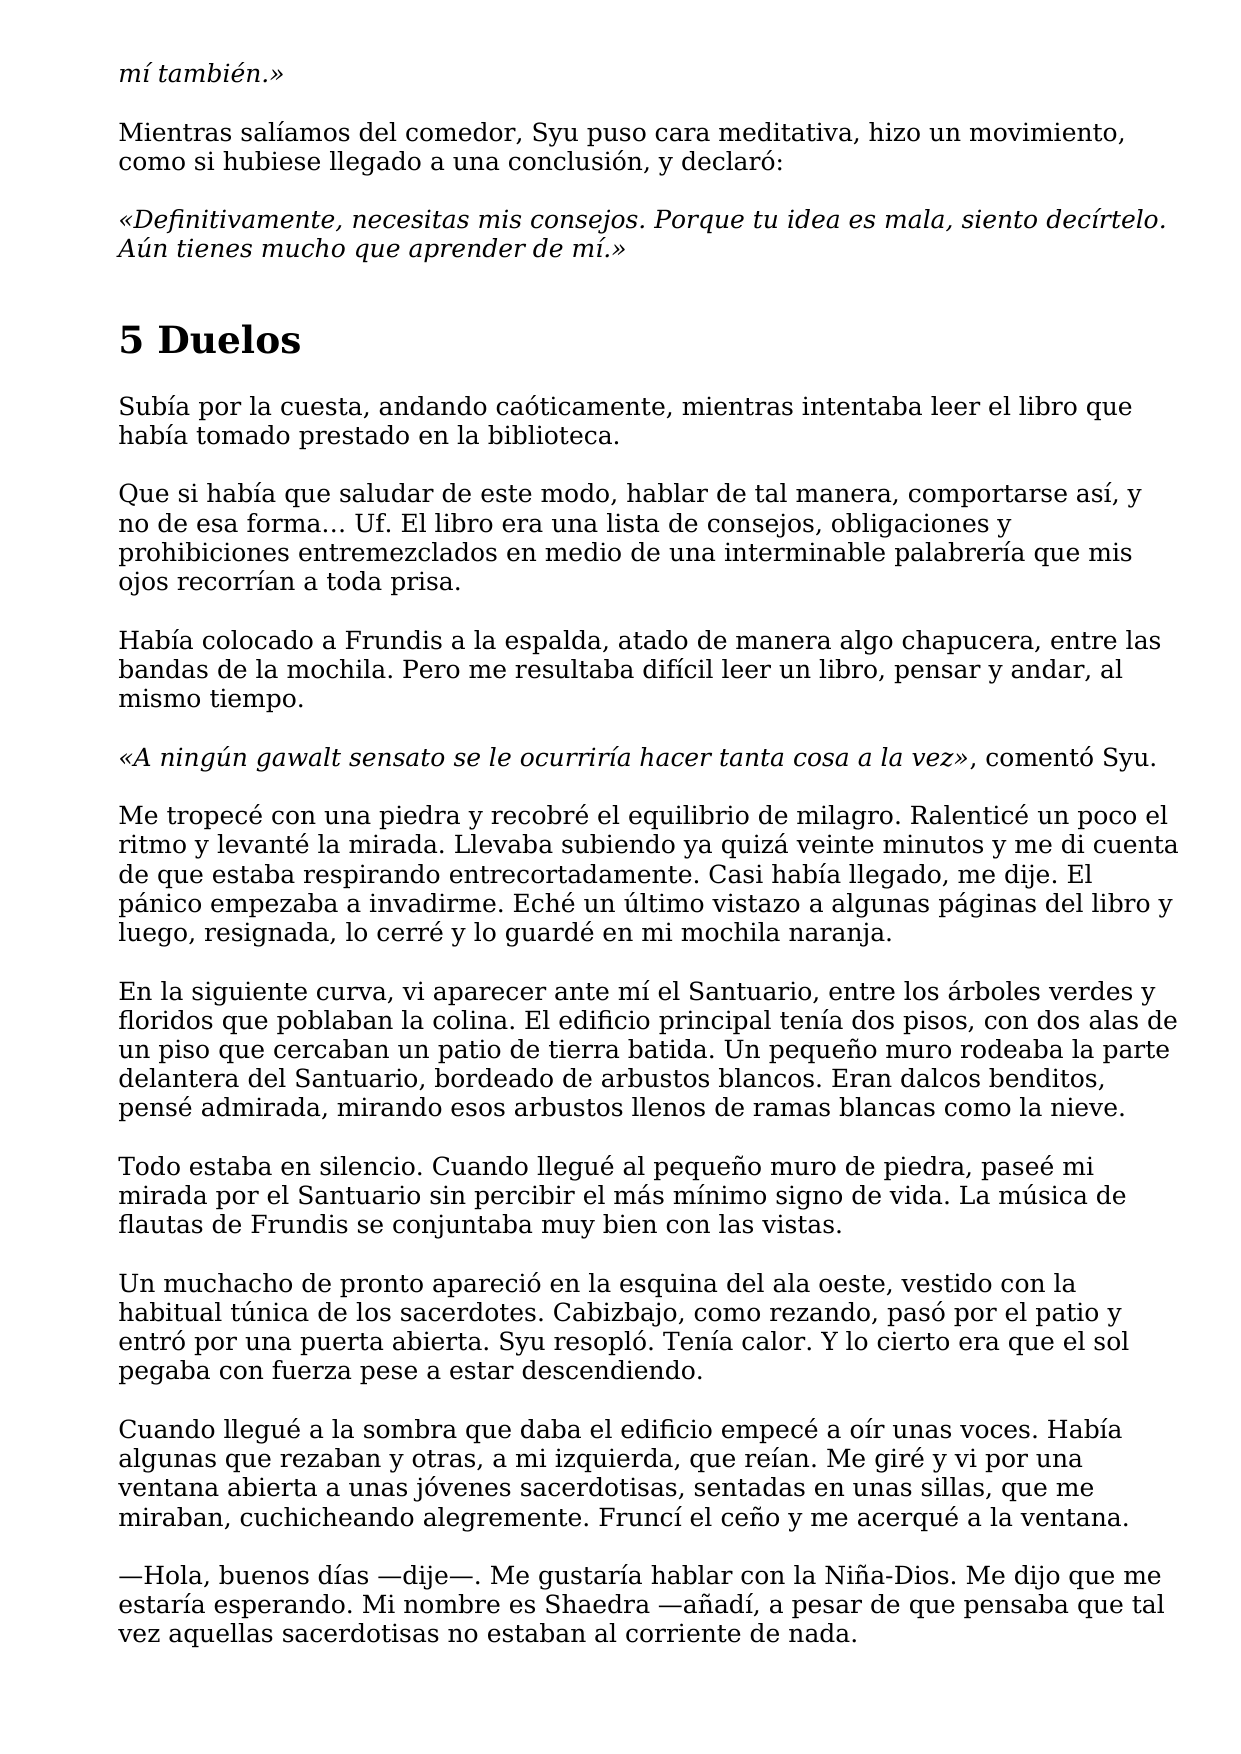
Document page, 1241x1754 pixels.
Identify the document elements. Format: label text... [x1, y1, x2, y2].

subtitle 5 Duelos [118, 318, 1181, 362]
text Cuando llegué a la sombra que daba el edificio empecé a oír unas voces. Había algunas que rezaban y otras, a mi izquierda, que reían. Me giré y vi por una ventana abierta a unas jóvenes sacerdotisas, sentadas en unas sillas, que me miraban, cuchicheando alegremente. Fruncí el ceño y me acerqué a la ventana. [118, 1415, 1181, 1532]
text «A ningún gawalt sensato se le ocurriría hacer tanta cosa a la vez», comentó Syu. [118, 743, 1181, 772]
text Mientras salíamos del comedor, Syu puso cara meditativa, hizo un movimiento, como si hubiese llegado a una conclusión, y declaró: [118, 118, 1181, 176]
text Subía por la cuesta, andando caóticamente, mientras intentaba leer el libro que había tomado prestado en la biblioteca. [118, 392, 1181, 450]
text Había colocado a Frundis a la espalda, atado de manera algo chapucera, entre las bandas de la mochila. Pero me resultaba difícil leer un libro, pensar y andar, al mismo tiempo. [118, 626, 1181, 713]
text Me tropecé con una piedra y recobré el equilibrio de milagro. Ralenticé un poco el ritmo y levanté la mirada. Llevaba subiendo ya quizá veinte minutos y me di cuenta de que estaba respirando entrecortadamente. Casi había llegado, me dije. El pánico empezaba a invadirme. Eché un último vistazo a algunas páginas del libro y luego, resignada, lo cerré y lo guardé en mi mochila naranja. [118, 801, 1181, 947]
text mí también.» [118, 59, 1181, 88]
text Un muchacho de pronto apareció en la esquina del ala oeste, vestido con la habitual túnica de los sacerdotes. Cabizbajo, como rezando, pasó por el patio y entró por una puerta abierta. Syu resopló. Tenía calor. Y lo cierto era que el sol pegaba con fuerza pese a estar descendiendo. [118, 1269, 1181, 1386]
text —Hola, buenos días —dije—. Me gustaría hablar con la Niña-Dios. Me dijo que me estaría esperando. Mi nombre es Shaedra —añadí, a pesar de que pensaba que tal vez aquellas sacerdotisas no estaban al corriente de nada. [118, 1561, 1181, 1649]
text Que si había que saludar de este modo, hablar de tal manera, comportarse así, y no de esa forma… Uf. El libro era una lista de consejos, obligaciones y prohibiciones entremezclados en medio de una interminable palabrería que mis ojos recorrían a toda prisa. [118, 480, 1181, 596]
text «Definitivamente, necesitas mis consejos. Porque tu idea es mala, siento decírtelo. Aún tienes mucho que aprender de mí.» [118, 206, 1181, 264]
text En la siguiente curva, vi aparecer ante mí el Santuario, entre los árboles verdes y floridos que poblaban la colina. El edificio principal tenía dos pisos, con dos alas de un piso que cercaban un patio de tierra batida. Un pequeño muro rodeaba la parte delantera del Santuario, bordeado de arbustos blancos. Eran dalcos benditos, pensé admirada, mirando esos arbustos llenos de ramas blancas como la nieve. [118, 977, 1181, 1123]
text Todo estaba en silencio. Cuando llegué al pequeño muro de piedra, paseé mi mirada por el Santuario sin percibir el más mínimo signo de vida. La música de flautas de Frundis se conjuntaba muy bien con las vistas. [118, 1152, 1181, 1239]
